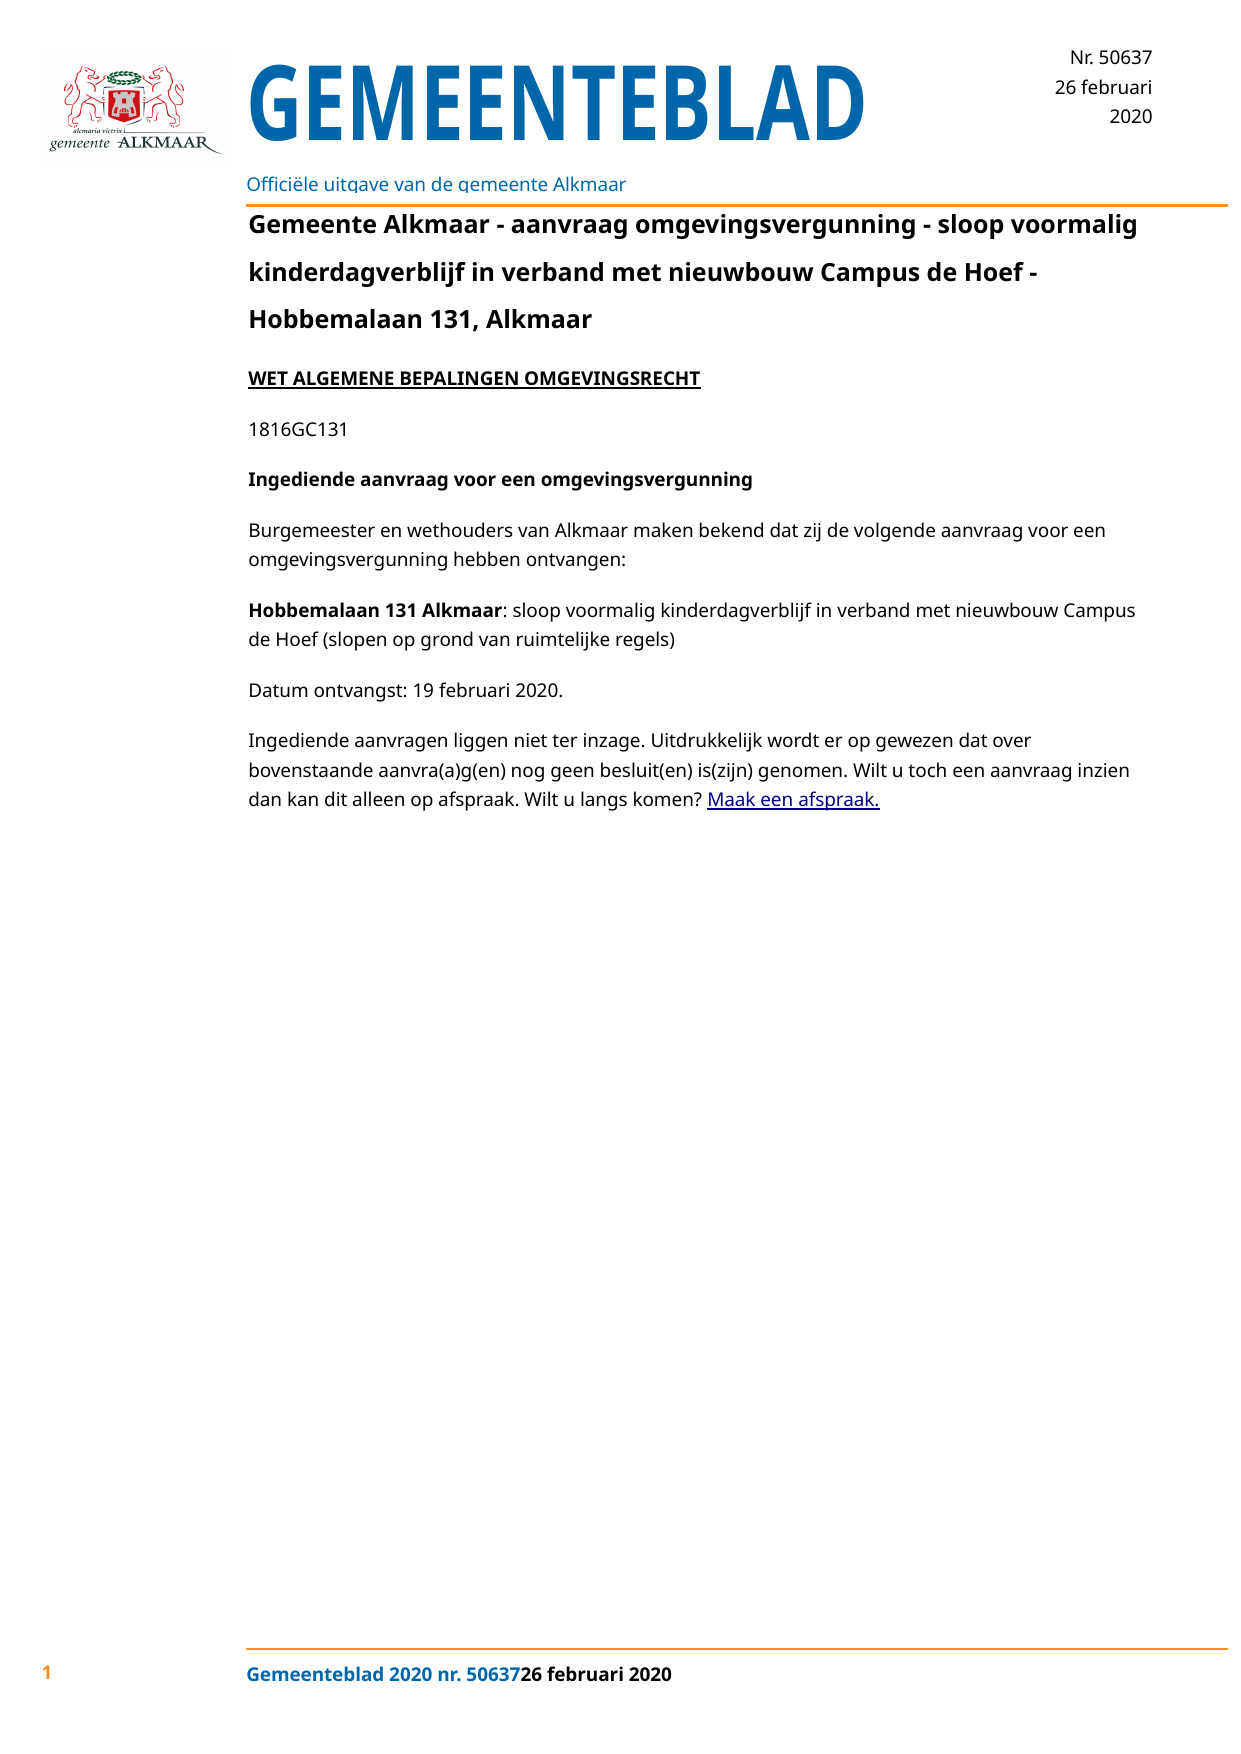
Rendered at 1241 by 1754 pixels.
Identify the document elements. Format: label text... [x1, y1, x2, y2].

text Ingediende aanvragen liggen niet ter inzage. Uitdrukkelijk wordt er op gewezen dat over bovenstaande aanvra(a)g(en) nog geen besluit(en) is(zijn) genomen. Wilt u toch een aanvraag inzien dan kan dit alleen op afspraak. Wilt u langs komen? Maak een afspraak. [248, 727, 1152, 812]
text Burgemeester en wethouders van Alkmaar maken bekend dat zij de volgende aanvraag voor een omgevingsvergunning hebben ontvangen: [248, 517, 1152, 572]
text Gemeente Alkmaar - aanvraag omgevingsvergunning - sloop voormalig kinderdagverblijf in verband met nieuwbouw Campus de Hoef - Hobbemalaan 131, Alkmaar [248, 207, 1152, 336]
text WET ALGEMENE BEPALINGEN OMGEVINGSRECHT [248, 366, 1152, 391]
text Hobbemalaan 131 Alkmaar: sloop voormalig kinderdagverblijf in verband met nieuwbouw Campus de Hoef (slopen op grond van ruimtelijke regels) [248, 597, 1152, 652]
picture [41, 47, 231, 172]
text Ingediende aanvraag voor een omgevingsvergunning [248, 466, 1152, 492]
text Datum ontvangst: 19 februari 2020. [248, 677, 1152, 702]
text 1816GC131 [248, 416, 1152, 442]
